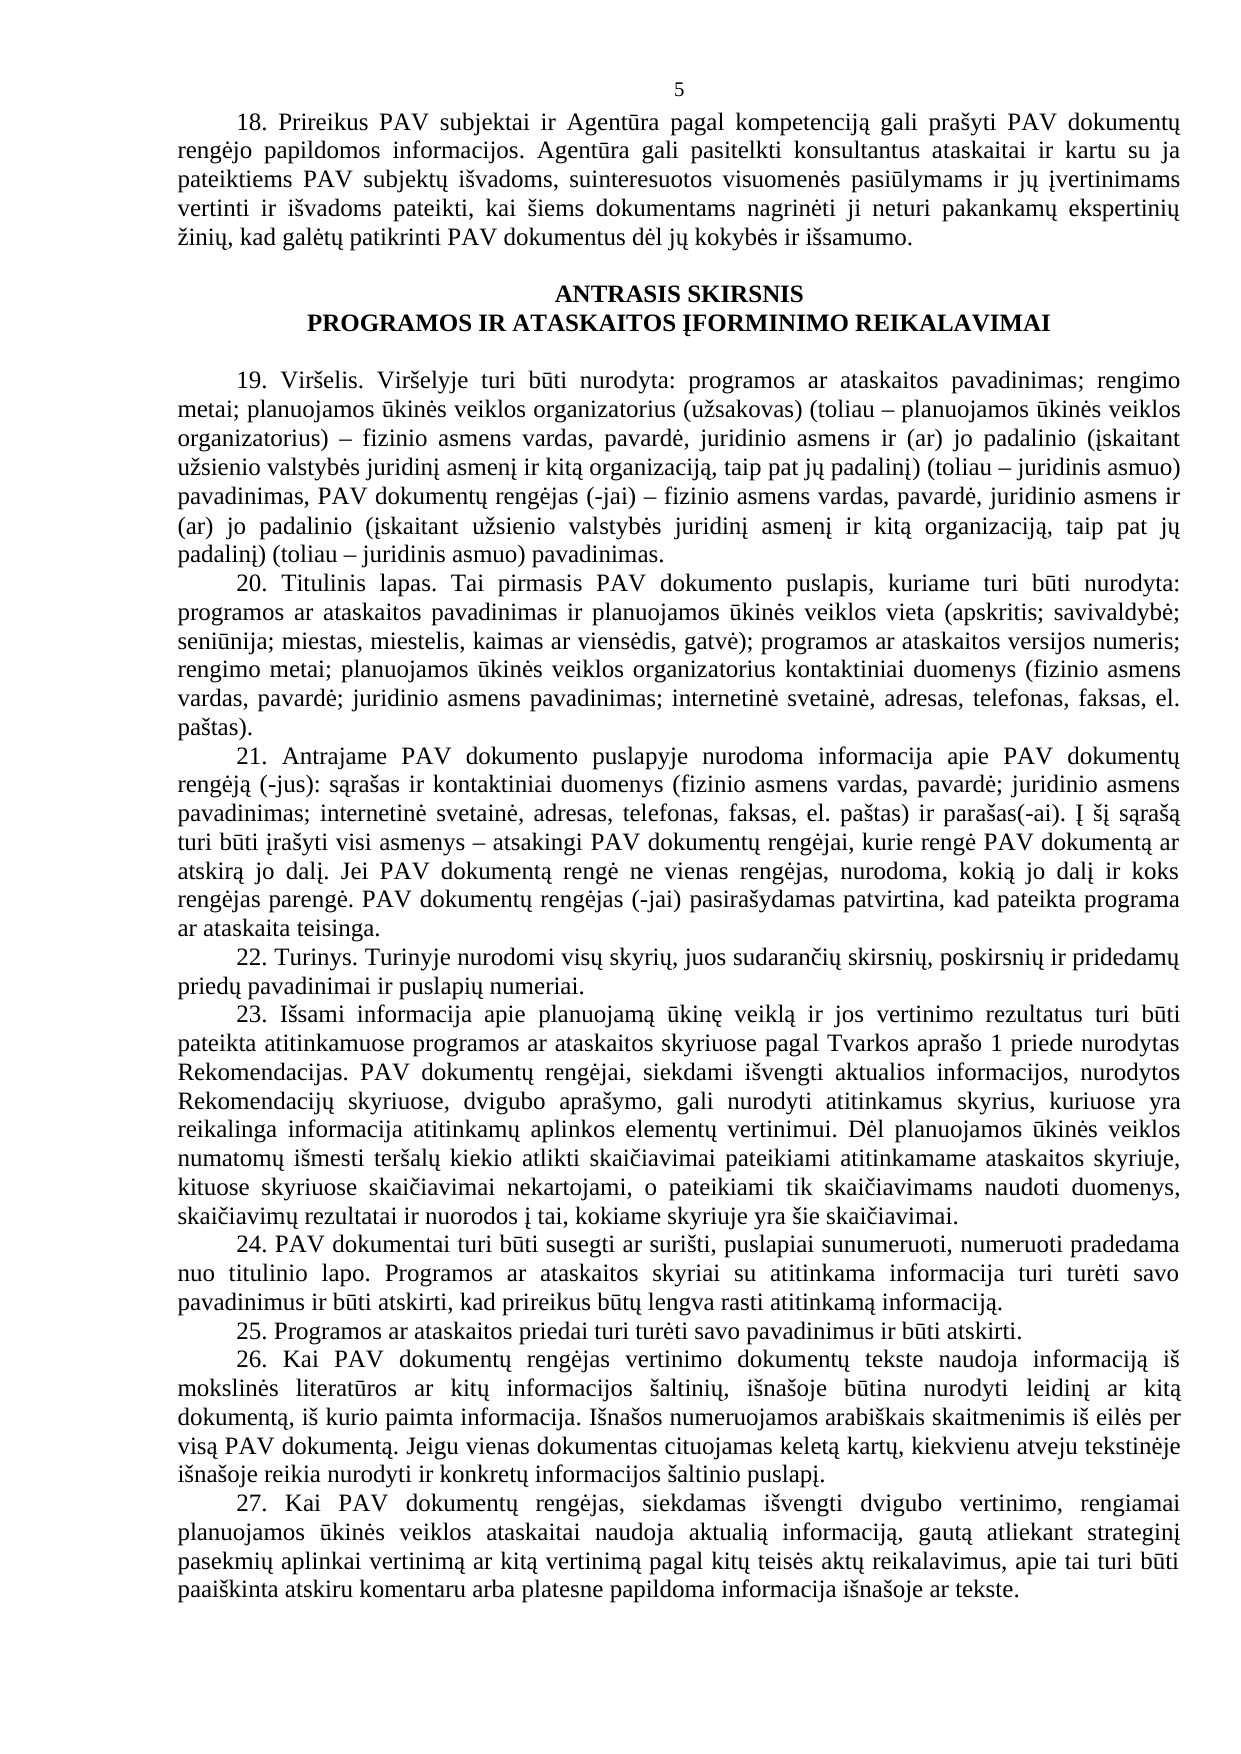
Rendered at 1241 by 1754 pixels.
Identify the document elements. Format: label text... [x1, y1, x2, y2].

text PROGRAMOS IR ATASKAITOS ĮFORMINIMO REIKALAVIMAI [177, 308, 1181, 337]
text 20. Titulinis lapas. Tai pirmasis PAV dokumento puslapis, kuriame turi būti nurodyta: programos ar ataskaitos pavadinimas ir planuojamos ūkinės veiklos vieta (apskritis; savivaldybė; seniūnija; miestas, miestelis, kaimas ar viensėdis, gatvė); programos ar ataskaitos versijos numeris; rengimo metai; planuojamos ūkinės veiklos organizatorius kontaktiniai duomenys (fizinio asmens vardas, pavardė; juridinio asmens pavadinimas; internetinė svetainė, adresas, telefonas, faksas, el. paštas). [177, 568, 1181, 741]
text 22. Turinys. Turinyje nurodomi visų skyrių, juos sudarančių skirsnių, poskirsnių ir pridedamų priedų pavadinimai ir puslapių numeriai. [177, 942, 1181, 999]
text 27. Kai PAV dokumentų rengėjas, siekdamas išvengti dvigubo vertinimo, rengiamai planuojamos ūkinės veiklos ataskaitai naudoja aktualią informaciją, gautą atliekant strateginį pasekmių aplinkai vertinimą ar kitą vertinimą pagal kitų teisės aktų reikalavimus, apie tai turi būti paaiškinta atskiru komentaru arba platesne papildoma informacija išnašoje ar tekste. [177, 1488, 1181, 1603]
text 18. Prireikus PAV subjektai ir Agentūra pagal kompetenciją gali prašyti PAV dokumentų rengėjo papildomos informacijos. Agentūra gali pasitelkti konsultantus ataskaitai ir kartu su ja pateiktiems PAV subjektų išvadoms, suinteresuotos visuomenės pasiūlymams ir jų įvertinimams vertinti ir išvadoms pateikti, kai šiems dokumentams nagrinėti ji neturi pakankamų ekspertinių žinių, kad galėtų patikrinti PAV dokumentus dėl jų kokybės ir išsamumo. [177, 107, 1181, 251]
text 19. Viršelis. Viršelyje turi būti nurodyta: programos ar ataskaitos pavadinimas; rengimo metai; planuojamos ūkinės veiklos organizatorius (užsakovas) (toliau – planuojamos ūkinės veiklos organizatorius) – fizinio asmens vardas, pavardė, juridinio asmens ir (ar) jo padalinio (įskaitant užsienio valstybės juridinį asmenį ir kitą organizaciją, taip pat jų padalinį) (toliau – juridinis asmuo) pavadinimas, PAV dokumentų rengėjas (-jai) – fizinio asmens vardas, pavardė, juridinio asmens ir (ar) jo padalinio (įskaitant užsienio valstybės juridinį asmenį ir kitą organizaciją, taip pat jų padalinį) (toliau – juridinis asmuo) pavadinimas. [177, 366, 1181, 568]
text 21. Antrajame PAV dokumento puslapyje nurodoma informacija apie PAV dokumentų rengėją (-jus): sąrašas ir kontaktiniai duomenys (fizinio asmens vardas, pavardė; juridinio asmens pavadinimas; internetinė svetainė, adresas, telefonas, faksas, el. paštas) ir parašas(-ai). Į šį sąrašą turi būti įrašyti visi asmenys – atsakingi PAV dokumentų rengėjai, kurie rengė PAV dokumentą ar atskirą jo dalį. Jei PAV dokumentą rengė ne vienas rengėjas, nurodoma, kokią jo dalį ir koks rengėjas parengė. PAV dokumentų rengėjas (-jai) pasirašydamas patvirtina, kad pateikta programa ar ataskaita teisinga. [177, 741, 1181, 942]
text 24. PAV dokumentai turi būti susegti ar surišti, puslapiai sunumeruoti, numeruoti pradedama nuo titulinio lapo. Programos ar ataskaitos skyriai su atitinkama informacija turi turėti savo pavadinimus ir būti atskirti, kad prireikus būtų lengva rasti atitinkamą informaciją. [177, 1229, 1181, 1316]
text ANTRASIS SKIRSNIS [177, 279, 1181, 308]
text 23. Išsami informacija apie planuojamą ūkinę veiklą ir jos vertinimo rezultatus turi būti pateikta atitinkamuose programos ar ataskaitos skyriuose pagal Tvarkos aprašo 1 priede nurodytas Rekomendacijas. PAV dokumentų rengėjai, siekdami išvengti aktualios informacijos, nurodytos Rekomendacijų skyriuose, dvigubo aprašymo, gali nurodyti atitinkamus skyrius, kuriuose yra reikalinga informacija atitinkamų aplinkos elementų vertinimui. Dėl planuojamos ūkinės veiklos numatomų išmesti teršalų kiekio atlikti skaičiavimai pateikiami atitinkamame ataskaitos skyriuje, kituose skyriuose skaičiavimai nekartojami, o pateikiami tik skaičiavimams naudoti duomenys, skaičiavimų rezultatai ir nuorodos į tai, kokiame skyriuje yra šie skaičiavimai. [177, 999, 1181, 1229]
text 26. Kai PAV dokumentų rengėjas vertinimo dokumentų tekste naudoja informaciją iš mokslinės literatūros ar kitų informacijos šaltinių, išnašoje būtina nurodyti leidinį ar kitą dokumentą, iš kurio paimta informacija. Išnašos numeruojamos arabiškais skaitmenimis iš eilės per visą PAV dokumentą. Jeigu vienas dokumentas cituojamas keletą kartų, kiekvienu atveju tekstinėje išnašoje reikia nurodyti ir konkretų informacijos šaltinio puslapį. [177, 1344, 1181, 1488]
text 25. Programos ar ataskaitos priedai turi turėti savo pavadinimus ir būti atskirti. [177, 1316, 1181, 1344]
